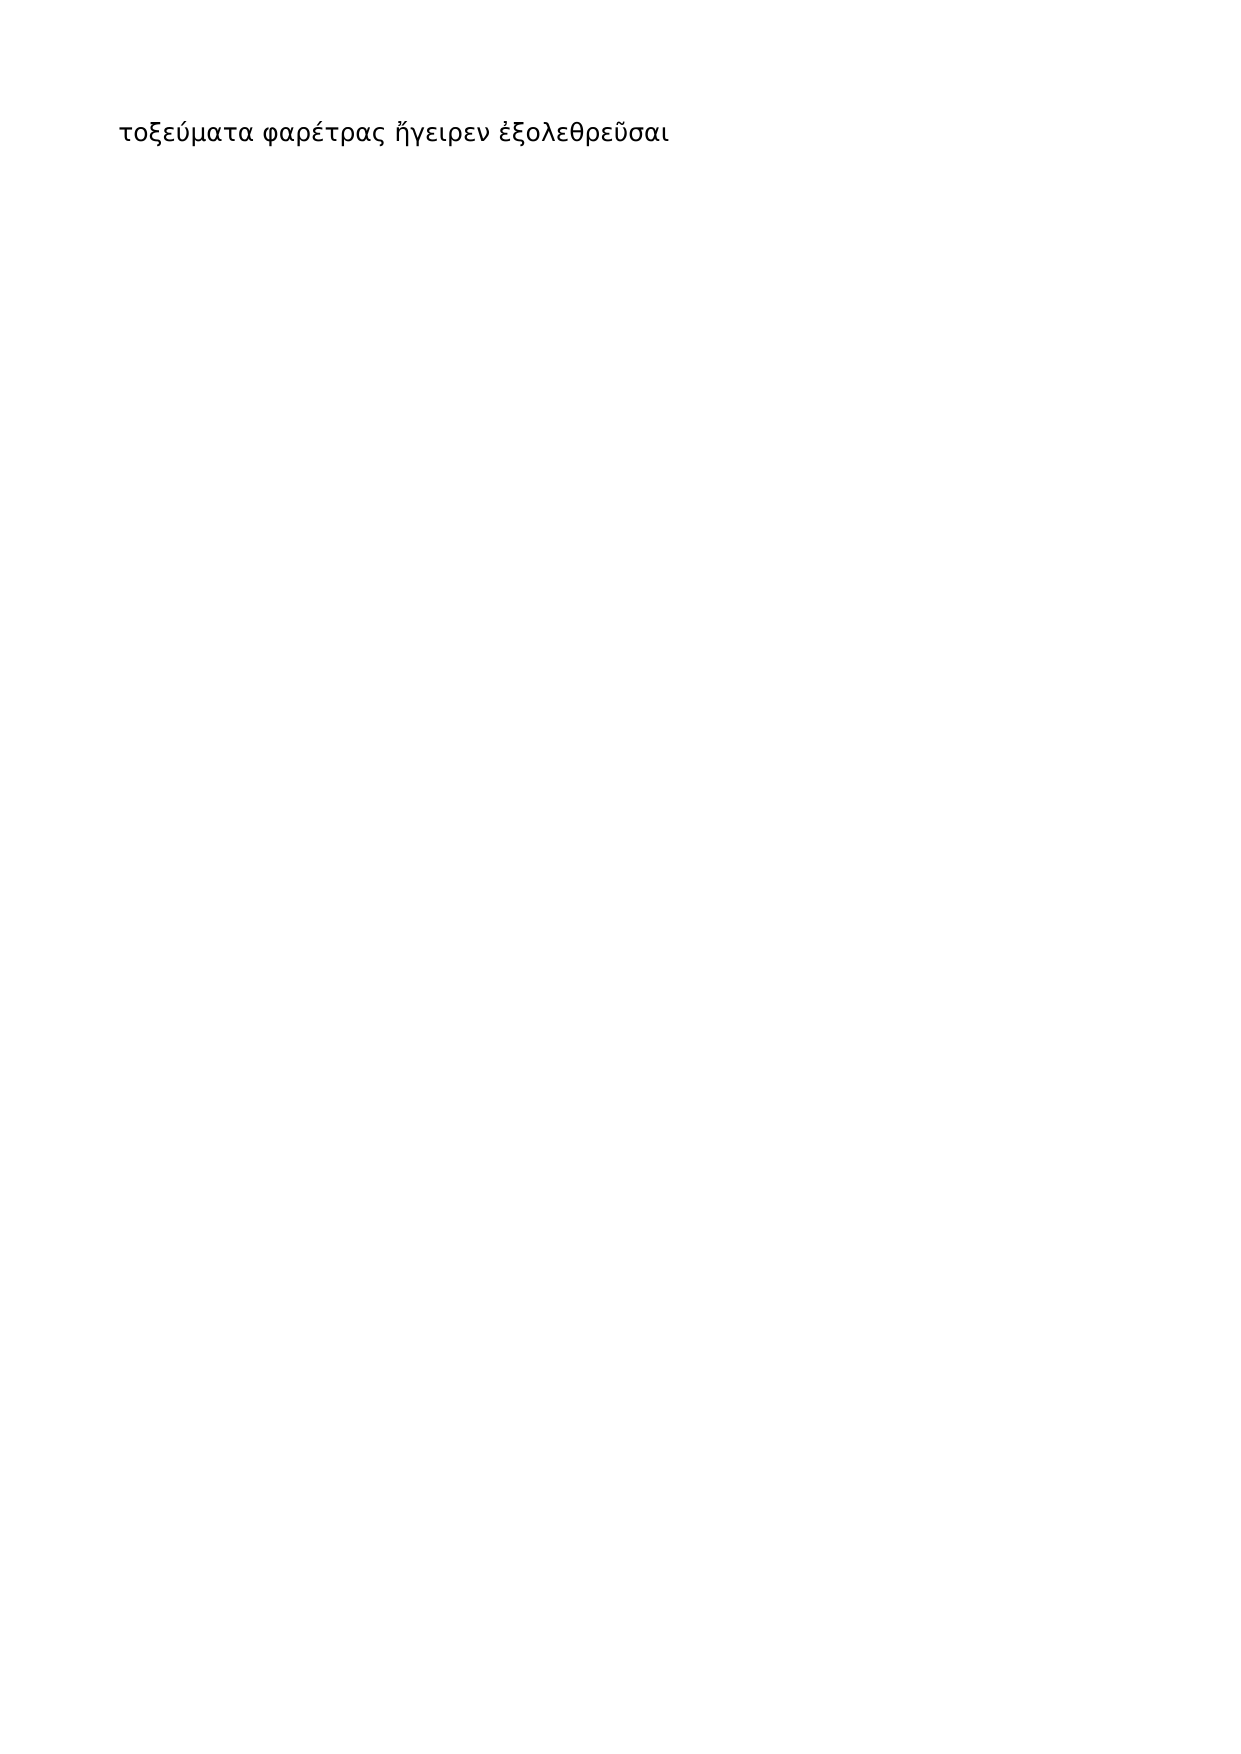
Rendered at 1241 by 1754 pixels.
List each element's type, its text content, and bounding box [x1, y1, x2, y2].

text τοξεύματα φαρέτρας ἤγειρεν ἐξολεθρεῦσαι [118, 118, 1122, 147]
